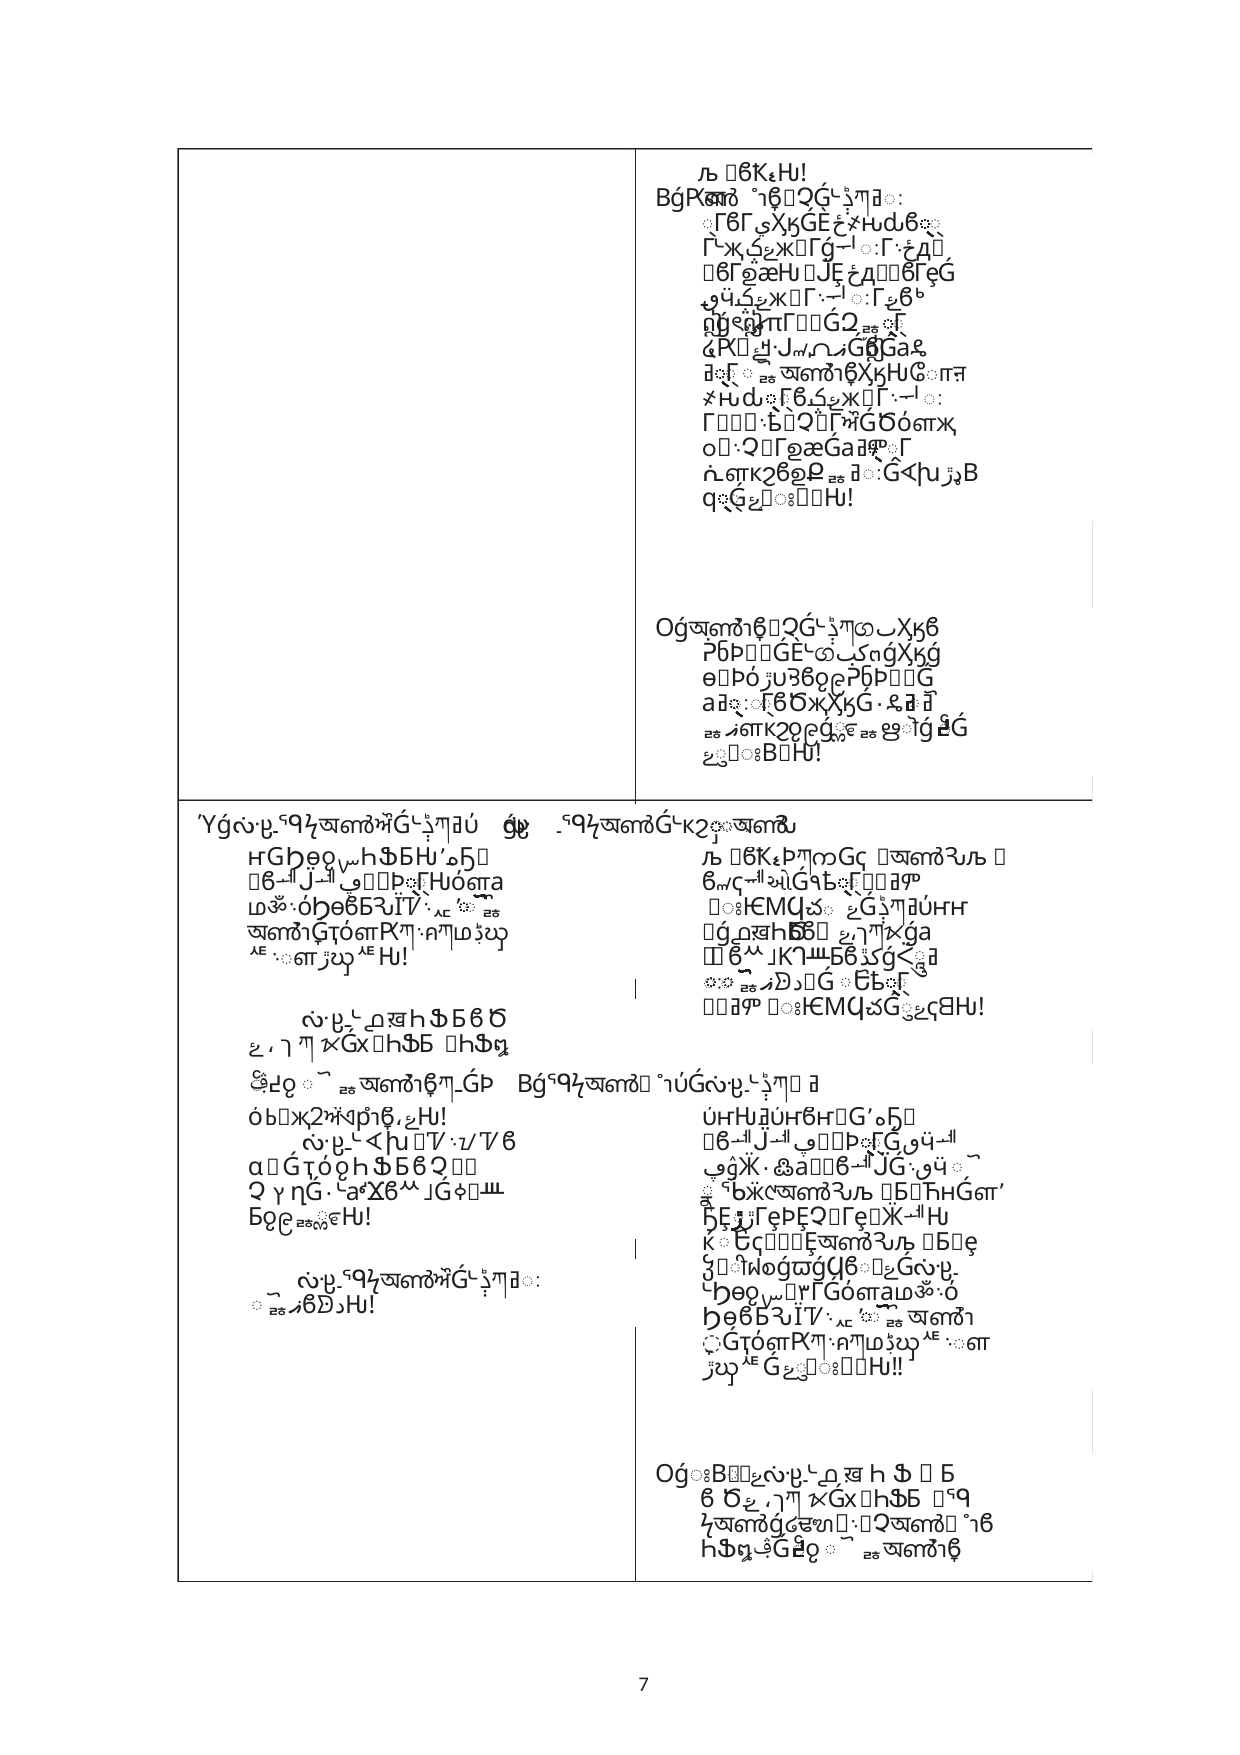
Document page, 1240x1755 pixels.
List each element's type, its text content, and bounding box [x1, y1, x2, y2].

text ҥǴϦѳჹࡑҺՖ΋БǶە٬Ҕ፾ [247, 847, 301, 871]
text Չ ץ ղǴ٠ᔈаᔊϪϐᄊࡋǴߦ຾ᚈ [248, 1180, 690, 1205]
text ќୖԵҁ೽௢୏ȨঅൺԄљݤБਢȩ [702, 1230, 1143, 1255]
text ᄹ܈ௗڙၰᄹǶ! [247, 946, 689, 971]
text ྽ϐΓഉӕǶ܌ᒏȨځд፾྽ϐΓȩǴ [702, 262, 1154, 287]
text аߥៈ೏্ΓϐԾҗӼӄǴ٠ዴߥୖ [702, 692, 1154, 717]
text ᔈϦѳჹࡑ྽٣ΓǴόளаமॐ܈ό [702, 1280, 1143, 1305]
text ׇǴҭόளԖཀ܈คཀமڋၰᄹ܈ௗ [702, 1330, 1143, 1355]
text ྽ϐᆀᒏᆀڥ೏֋Ϸ೏্ΓǴٯӵᆀ [702, 1130, 1143, 1155]
text ឦǵৎឦޗ܈πΓ঩฻ǴԶᆶ೏্Γ [754, 312, 1154, 337]
text ឦǵৎឦޗ܈πΓ঩฻ǴԶᆶ೏্Γ [702, 312, 718, 337]
text ᔠჸ۔ᔈᗉխࡰᏤ܈ᝀᏤϐ [302, 1130, 690, 1155]
text Γࣁ೏֋܈ҍ࿾ՉࣁΓਔǴԾόளҗ [702, 412, 1154, 437]
text Οǵঅൺำׇϐ຾ՉǴᔈݙཀගٮӼӄϐ [655, 617, 1154, 642]
text ྽ϐᆀᒏᆀڥ೏֋Ϸ೏্ΓǶόளа [247, 871, 689, 896]
text ߥ೏্ΓୖᆶঅൺำׇϐӼӄǶோऩ [702, 362, 1154, 387]
text ύҥǶ࡭ߥࣁύҥϐҥ൑Ǵە٬Ҕ፾ [702, 1107, 899, 1130]
text ϐ୷ҁᆒઓǴ٩ҍ࿾೏্Γ៾੻ߥም [702, 871, 1158, 896]
text ᆶޣளкϩჹ၉ǵྎ೯ᆶഋॊǵ߄ၲǴ [702, 717, 1154, 742]
picture [698, 1029, 1093, 1064]
text όߕ౛җᒿਔଏрำׇϐ،ۓǶ! [384, 1107, 690, 1130]
text Γᔈҗۓݤж౛ΓǵᅱៈΓځ܈д፾ [702, 237, 1154, 262]
text Ύǵᔠჸ۔ᙯϟঅൺਔǴᔈݙཀ࡭ߥύ ΋ǵᔠჸ۔ᙯϟঅൺǴᔈкϩ౛ှঅൺԄ [198, 813, 1206, 838]
text ѳ฻Ϸόڙυᘋϐჹ၉ᕉნϷ௛ࡼǴ [702, 667, 1154, 692]
text ҥǴϦѳჹࡑҺՖ΋БǶە٬Ҕ፾ [464, 847, 689, 871]
text ᔠჸ۔ᙯϟঅൺਔǴᔈݙཀߥៈ [297, 1268, 672, 1293]
text ൑ǵ൧ख़Һ΋БϐԾך،ۓཀᜫǵа [702, 921, 1158, 946]
text ϟঅൺǵ໒ਢຑ՗܈຾Չঅൺၸำϐ [704, 1513, 1138, 1538]
text љݤϐҞޑϷཀကǴҁܭঅൺԄљݤ [702, 847, 1158, 871]
text ҂ԋԃ೏্Γϐۓݤж౛Γ܈ᅱៈ [702, 387, 1154, 412]
text ᔠჸ۔ᔈ൧ख़ҺՖ΋БϐԾ [301, 1008, 690, 1033]
text όߕ౛җᒿਔଏрำׇϐ،ۓǶ! [248, 1107, 386, 1130]
text ݤಃѤΜϤచೕۓǴݙཀ࡭ߥύҥҥ [702, 896, 1158, 921]
text ໔Ԗ΋ߞۓᒘ୷ᘵޣǴ֡ឦϐǴаዴ [876, 337, 1154, 362]
text ϦѳϐБԄЇᏤ܈ᇨ٬ୖᆶঅൺำ [702, 1305, 1143, 1330]
text ҔȨڙ্ΓȩϷȨՉࣁΓȩ฻ӜᆀǶ [706, 1205, 1143, 1230]
text ҥǴϦѳჹࡑҺՖ΋БǶە٬Ҕ፾ [290, 847, 472, 871]
text ך ، ۓ ཀ ᜫǴхࡴҺՖ΋БܭҺՖ໘ [248, 1033, 690, 1058]
text ྣᖄӝ୯অൺԄљݤБਢЋнǴள٬ [702, 1180, 1143, 1205]
text ύҥǶ࡭ߥࣁύҥϐҥ൑Ǵە٬Ҕ፾ [891, 1107, 1143, 1130]
text љݤϐҞޑǶ! [698, 162, 1154, 187]
text ҺՖ໘ࢤǴ߄ၲჹܭୖᆶঅൺำׇϐ [700, 1538, 1138, 1563]
text ٯӵۓݤж౛Γ܈ᅱៈΓۓࡰϐᒃ [702, 287, 1154, 312]
text ࣉुۓಃΒ໨Ƕ! [702, 742, 1154, 767]
text ԛ໾্Ǵࣉܴۓಃ΋໨Ƕ! [702, 487, 1154, 512]
text ៾੻ߥምݤಃѤΜϤచǴुۓҁᗺǶ! [702, 996, 1158, 1021]
text ၀೏֋܈ՉࣁΓഉӕǴаߥም೏্Γ [702, 437, 1154, 462]
text ߄ࢤၲჹܭୖᆶঅൺำׇϐཀـǴϷ ΒǵᙯϟঅൺၸำύǴᔠჸ۔ᔈݙཀߥ ࡭ [575, 1073, 1207, 1098]
text ΟǵಃΒ໨ೕۓᔠჸ۔ᔈ൧ ख़ Һ Ֆ ΋ Б [655, 1463, 1138, 1488]
picture [177, 148, 1093, 1582]
text ᕉნϷ௛ࡼǴЀᔈගکٮ๓ǵӼӄǵ [702, 642, 1154, 667]
text α਻ǴҭόჹҺՖ΋БϐՉࣁ຾ [248, 1155, 690, 1180]
text 7 [638, 1675, 662, 1696]
text மॐ܈όϦѳϐБԄЇᏤ܈ᇨ٬ୖᆶ [247, 896, 689, 921]
text ߄ࢤၲჹܭୖᆶঅൺำׇϐཀـǴϷ ΒǵᙯϟঅൺၸำύǴᔠჸ۔ᔈݙཀߥ ࡭ [248, 1073, 581, 1098]
text ᕇளкϩϐഉՔᆶߥៈǴᗉխډڙΒ [702, 462, 1154, 487]
text ୖᆶޣϐᗦدǶ! [248, 1293, 672, 1318]
text ϐ Ծך، ۓཀ ᜫǴхࡴҺՖ΋Бܭᙯ [700, 1488, 1138, 1513]
text ჴࡼीฝစǵϖǵϤϐೕۓǴᔠჸ۔ [704, 1255, 1143, 1280]
text ্ΓϐΓيӼӄǴЀځ҂ԋԃϐ೏্ [702, 212, 1154, 237]
text ᔊϪϐᄊࡋΚᒉᚈБϐکڐǵᑈཱུߥ [702, 946, 1158, 971]
text অൺำׇǴҭόளԖཀ܈คཀமڋၰ [247, 921, 689, 946]
text ڙၰᄹǴࣉुۓಃ΋໨Ƕ!! [702, 1355, 1143, 1380]
text ໔Ԗ΋ߞۓᒘ୷ᘵޣǴ֡ឦϐǴаዴ [702, 337, 881, 362]
text ۉڥӜ٠߷а፾྽ϐᆀᒏǴٯ܈ӵୖ [702, 1155, 1143, 1180]
text Бჹ၉ᆶྎ೯Ƕ! [248, 1205, 690, 1230]
text ៈୖᆶޣᗦد฻ǴࣉୖԵҍ࿾೏্Γ [702, 971, 1158, 996]
text ឦǵৎឦޗ܈πΓ঩฻ǴԶᆶ೏্Γ [713, 312, 759, 337]
text ΒǵԖᜢঅൺำׇϐ຾ՉǴᔈݙཀߥៈ೏ [655, 187, 1154, 212]
